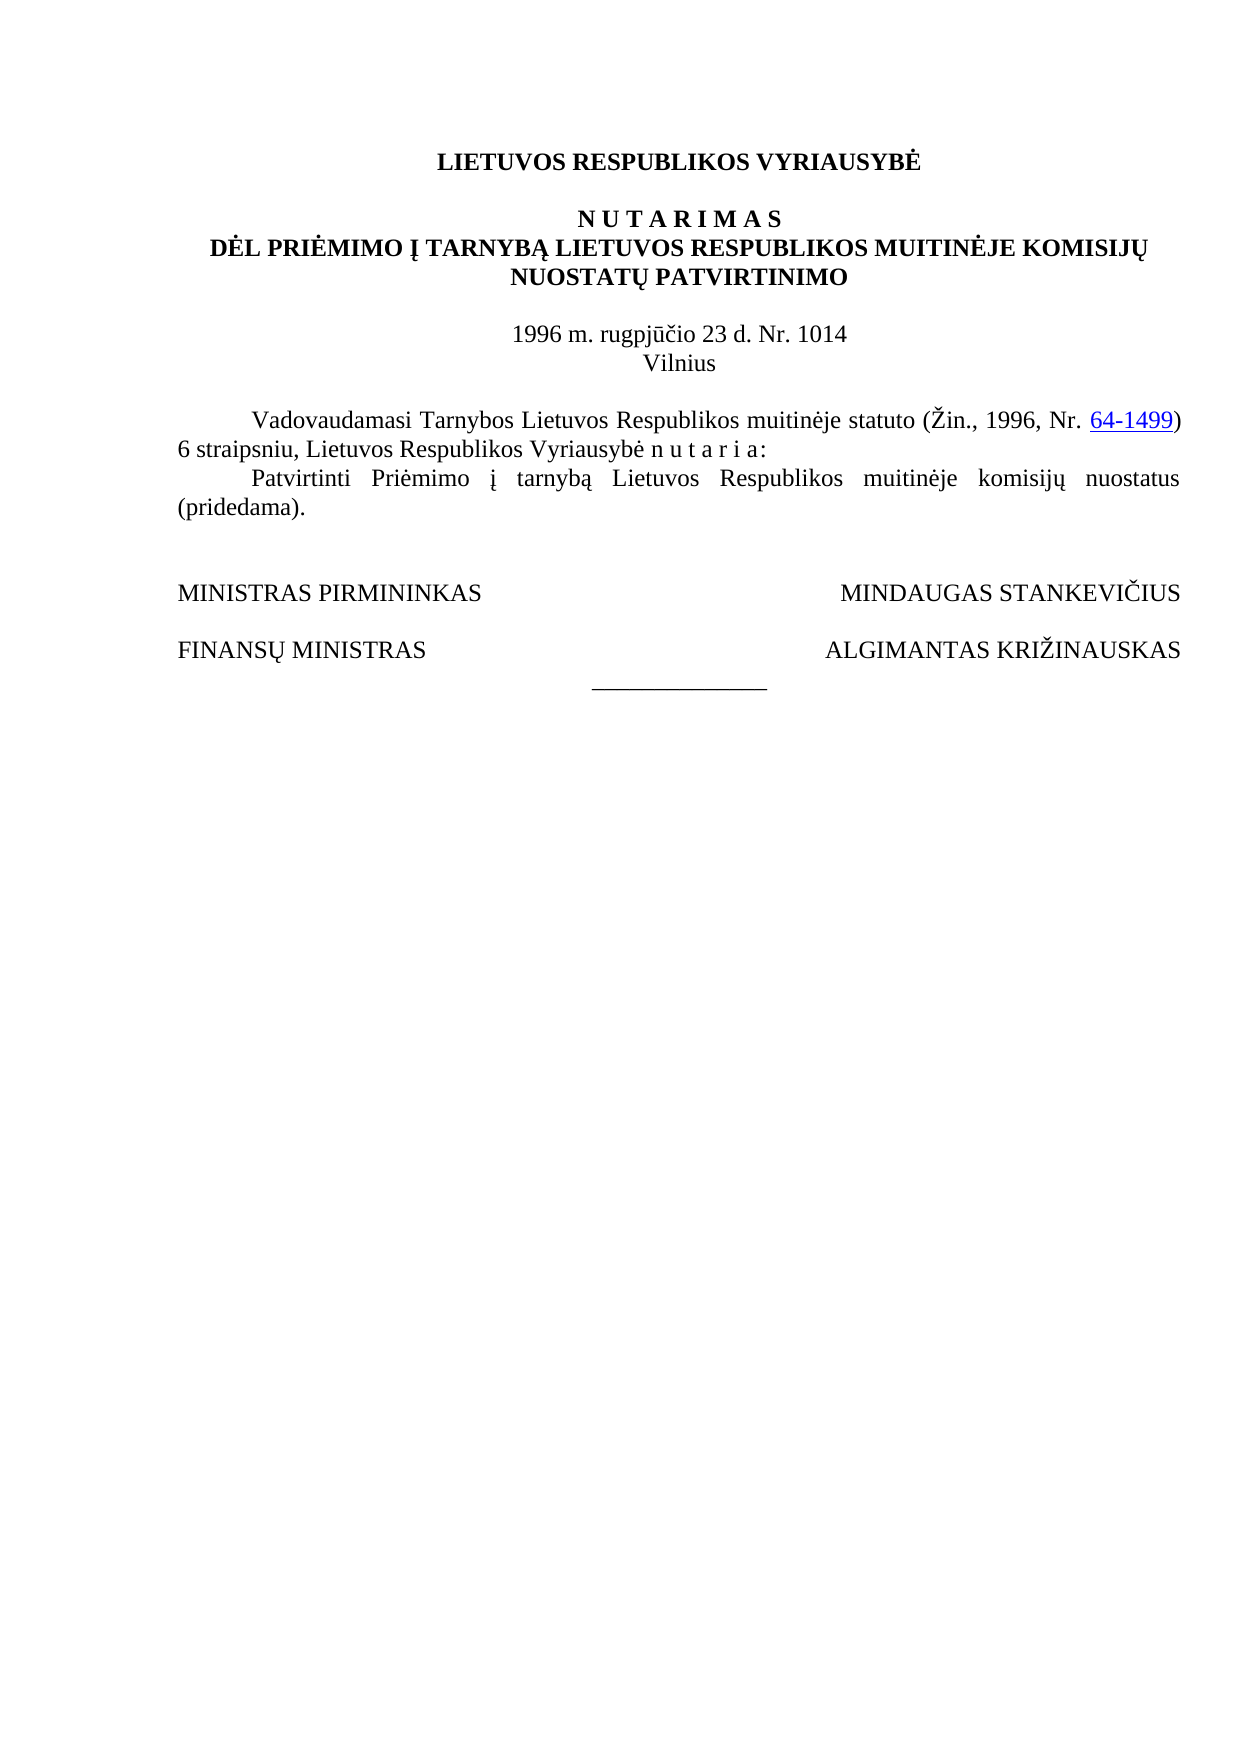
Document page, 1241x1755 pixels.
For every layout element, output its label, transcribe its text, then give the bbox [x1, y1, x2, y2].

text ______________ [177, 664, 1181, 693]
text FINANSŲ MINISTRAS ALGIMANTAS KRIŽINAUSKAS [177, 636, 1181, 664]
text Vilnius [177, 348, 1181, 377]
text Patvirtinti Priėmimo į tarnybą Lietuvos Respublikos muitinėje komisijų nuostatus (pridedama). [177, 463, 1181, 521]
text DĖL PRIĖMIMO Į TARNYBĄ LIETUVOS RESPUBLIKOS MUITINĖJE KOMISIJŲ NUOSTATŲ PATVIRTINIMO [177, 233, 1181, 291]
text N U T A R I M A S [177, 204, 1181, 233]
text Vadovaudamasi Tarnybos Lietuvos Respublikos muitinėje statuto (Žin., 1996, Nr. 64-1499) 6 straipsniu, Lietuvos Respublikos Vyriausybė nutaria: [177, 406, 1181, 463]
text MINISTRAS PIRMININKAS MINDAUGAS STANKEVIČIUS [177, 578, 1181, 607]
text 1996 m. rugpjūčio 23 d. Nr. 1014 [177, 319, 1181, 348]
text LIETUVOS RESPUBLIKOS VYRIAUSYBĖ [177, 147, 1181, 176]
